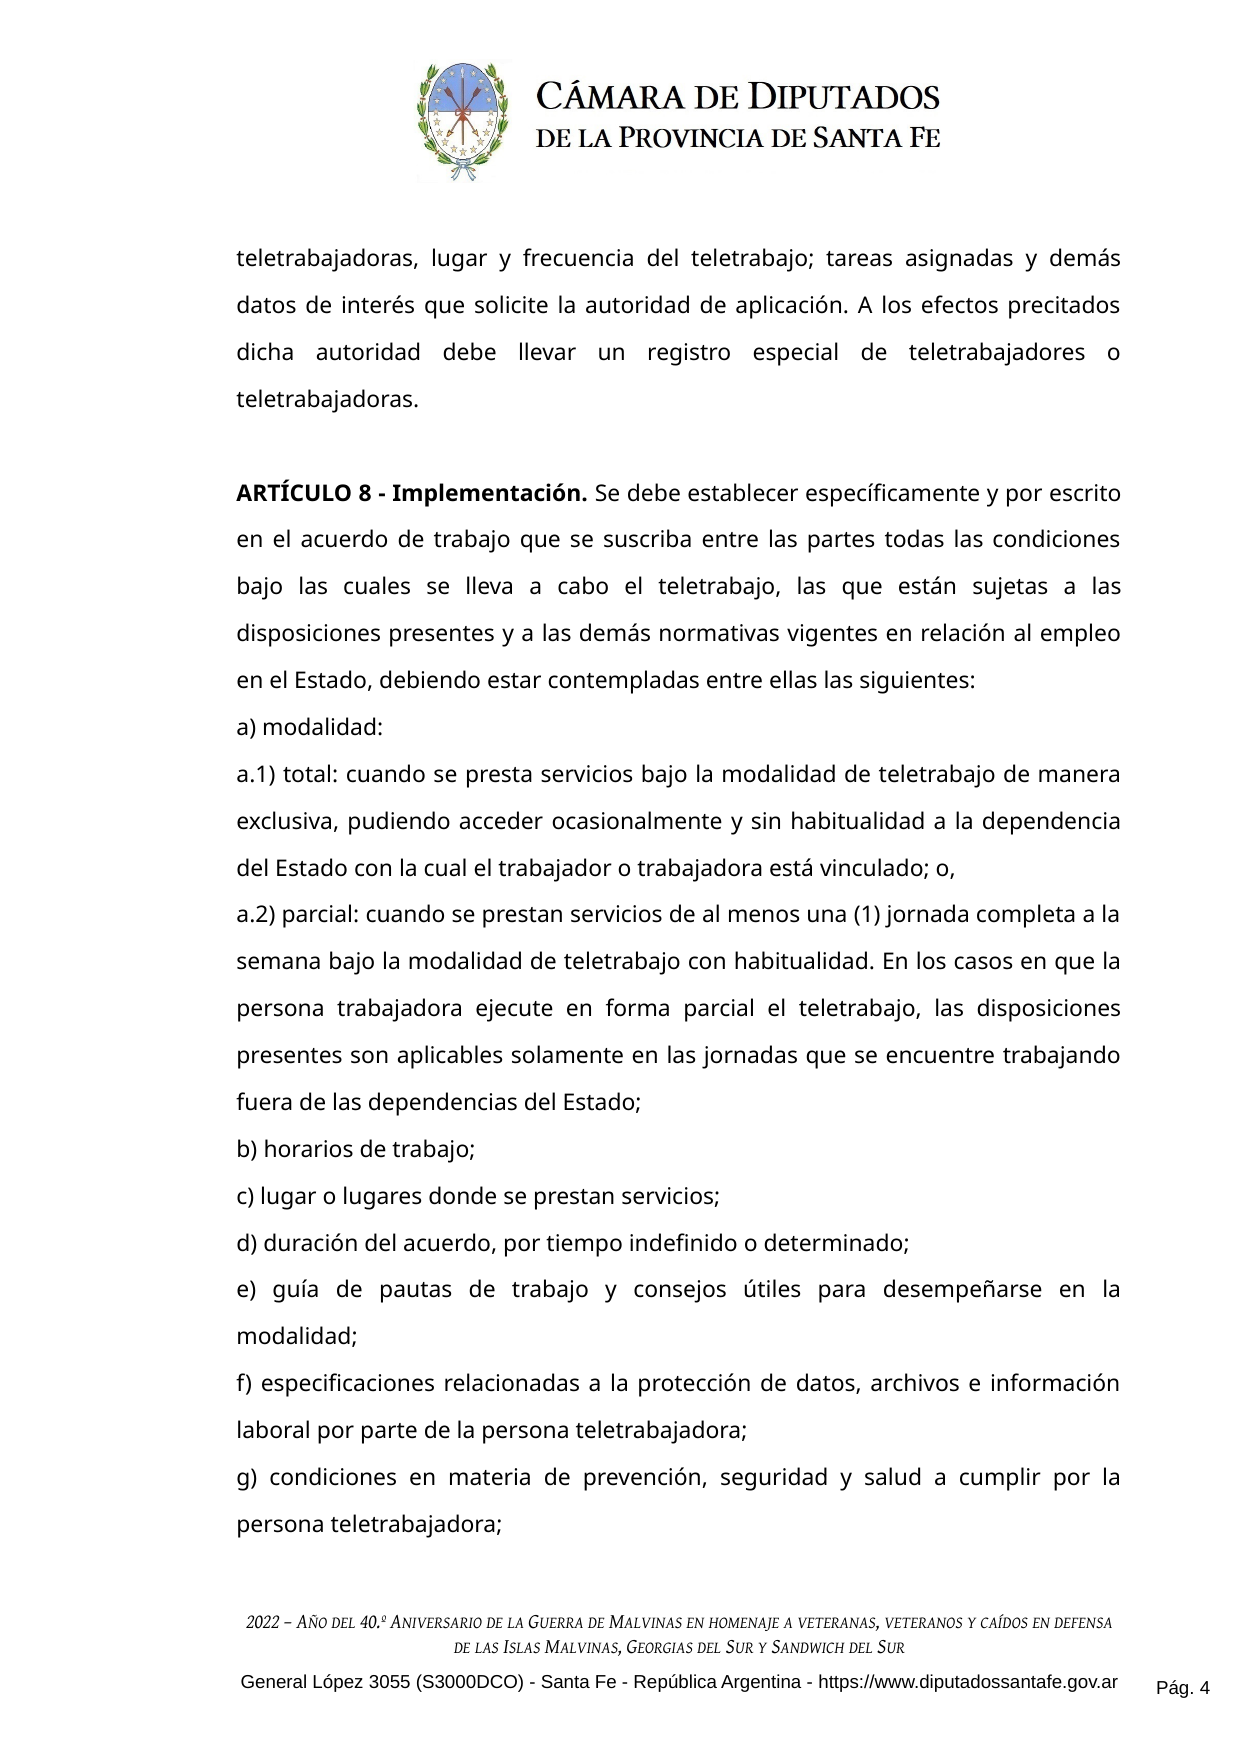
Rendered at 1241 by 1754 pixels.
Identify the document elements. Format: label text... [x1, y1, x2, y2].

text ARTÍCULO 8 - Implementación. Se debe establecer específicamente y por escrito en el acuerdo de trabajo que se suscriba entre las partes todas las condiciones bajo las cuales se lleva a cabo el teletrabajo, las que están sujetas a las disposiciones presentes y a las demás normativas vigentes en relación al empleo en el Estado, debiendo estar contempladas entre ellas las siguientes: [236, 477, 1122, 695]
text c) lugar o lugares donde se prestan servicios; [236, 1180, 1122, 1211]
text e) guía de pautas de trabajo y consejos útiles para desempeñarse en la modalidad; [236, 1273, 1122, 1352]
text b) horarios de trabajo; [236, 1133, 1122, 1164]
text a) modalidad: [236, 711, 1122, 742]
text a.1) total: cuando se presta servicios bajo la modalidad de teletrabajo de manera exclusiva, pudiendo acceder ocasionalmente y sin habitualidad a la dependencia del Estado con la cual el trabajador o trabajadora está vinculado; o, [236, 758, 1122, 883]
text teletrabajadoras, lugar y frecuencia del teletrabajo; tareas asignadas y demás datos de interés que solicite la autoridad de aplicación. A los efectos precitados dicha autoridad debe llevar un registro especial de teletrabajadores o teletrabajadoras. [236, 242, 1122, 414]
text d) duración del acuerdo, por tiempo indefinido o determinado; [236, 1227, 1122, 1258]
picture [413, 59, 945, 183]
text f) especificaciones relacionadas a la protección de datos, archivos e información laboral por parte de la persona teletrabajadora; [236, 1367, 1122, 1445]
text g) condiciones en materia de prevención, seguridad y salud a cumplir por la persona teletrabajadora; [236, 1461, 1122, 1539]
text a.2) parcial: cuando se prestan servicios de al menos una (1) jornada completa a la semana bajo la modalidad de teletrabajo con habitualidad. En los casos en que la persona trabajadora ejecute en forma parcial el teletrabajo, las disposiciones presentes son aplicables solamente en las jornadas que se encuentre trabajando fuera de las dependencias del Estado; [236, 898, 1122, 1117]
